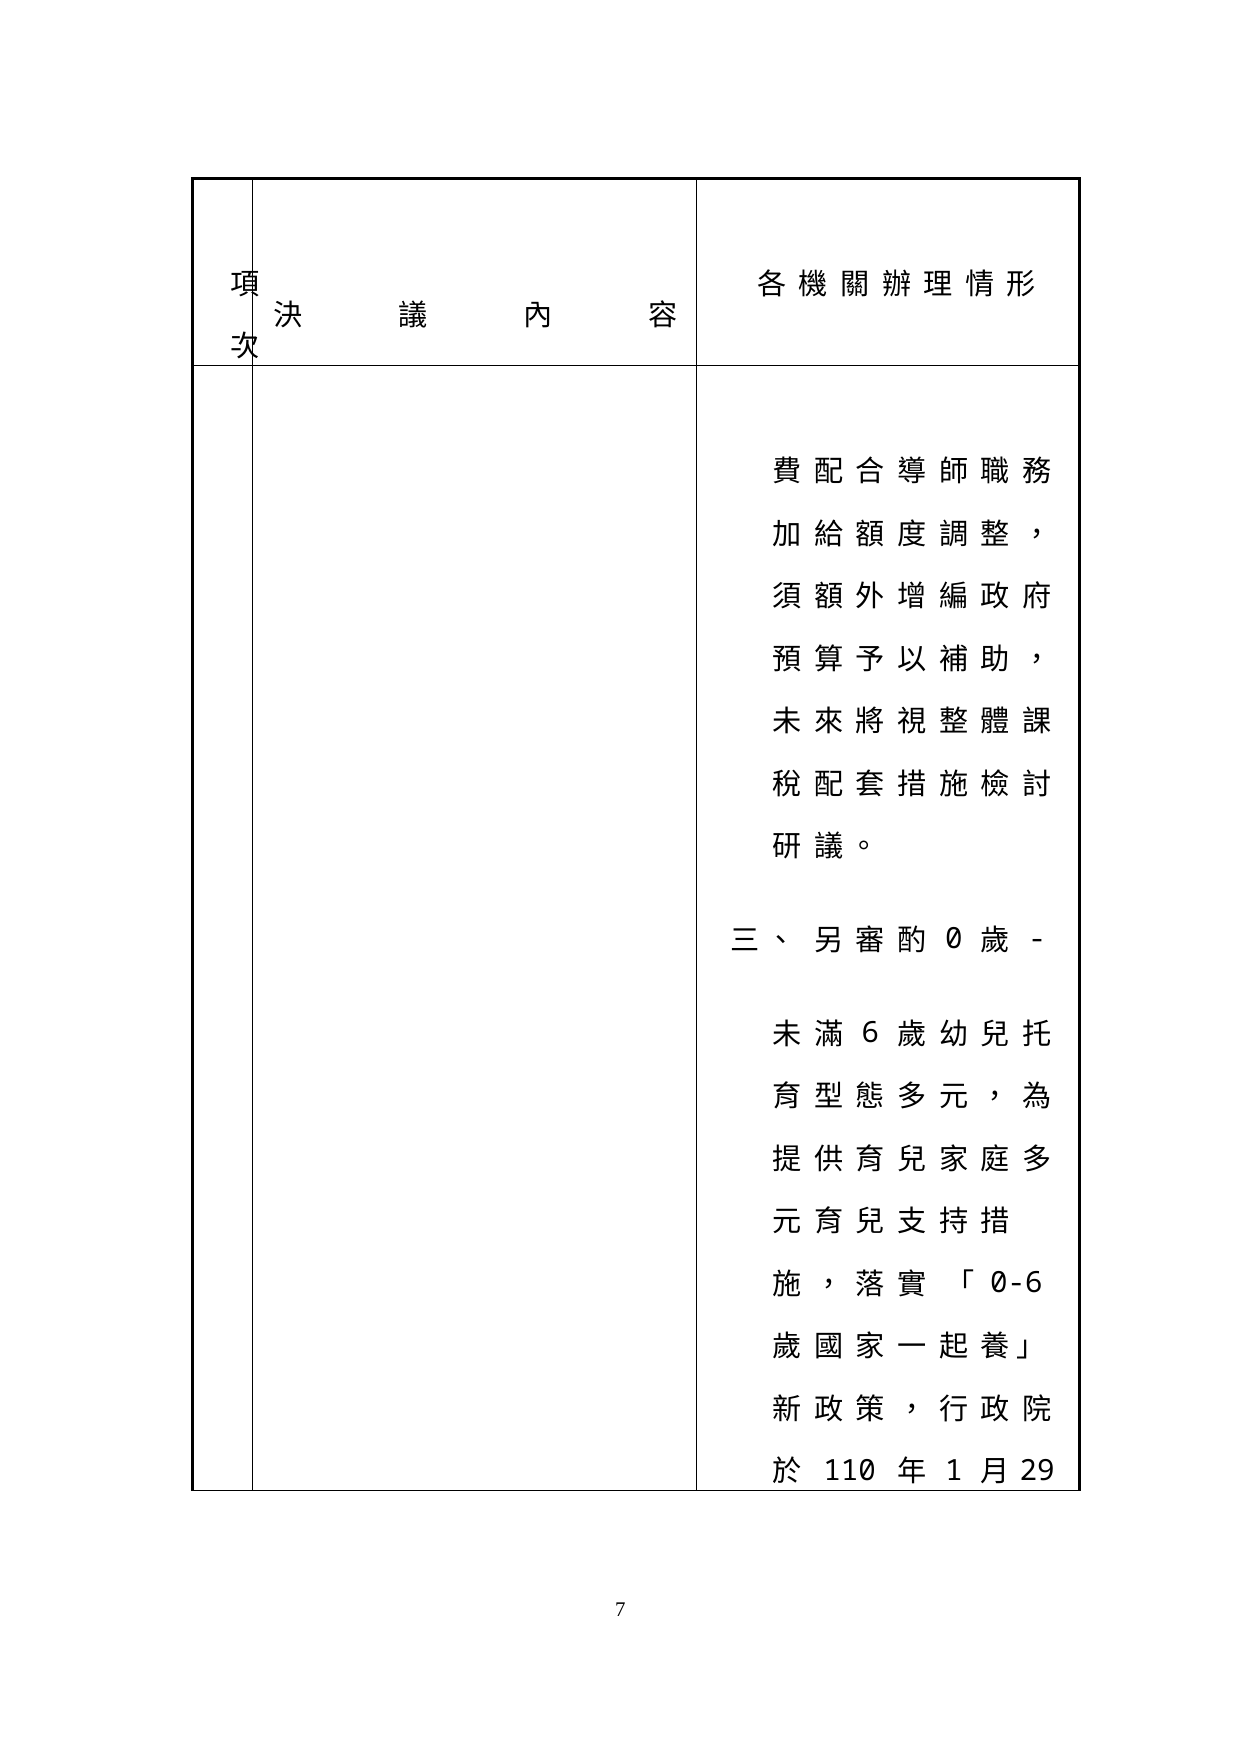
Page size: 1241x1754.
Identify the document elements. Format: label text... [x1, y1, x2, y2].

table_header 各機關辦理情形 [697, 180, 1078, 365]
table_header 項次 [194, 180, 252, 365]
table_cell 1. [194, 366, 252, 1490]
table_cell 【通案決議】 (十二)有鑑於我國於103年度公布兒童權利公約施行法，明定各級政府機關執行公約保障各項兒童及少年權利規定所需之經費，應依財政狀況優先編列；然依中華民國兒童健康聯盟提供之2016年兒童健康幸福指標-臺灣與OECD國家比較，我國0至2歲兒童接受幼托服務之比例、3至5歲兒童就讀於幼兒園之比例仍較大多數OECD國家為差；目前我國幼兒園教師與教保員能量不足且薪水偏低，而對於各種幼兒園之補助不僅複雜且不公平，爰建請政府應研擬透過更公平的育兒津貼方式，並研議儘早落實行政院宣示「私立幼兒園導師費與教保津貼每月均達3千元」，保障幼教人員薪資，以達到家長、教師、業者、幼兒乃致國家之多贏局面。 [253, 366, 696, 1490]
table_header 決 議 內 容 [253, 180, 696, 365]
table_cell 費配合導師職務加給額度調整，須額外增編政府預算予以補助，未來將視整體課稅配套措施檢討研議。 三、另審酌0歲-未滿6歲幼兒托育型態多元，為提供育兒家庭多元育兒支持措施，落實「0-6歲國家一起養」新政策，行政院於110年1月29 [697, 366, 1078, 1490]
